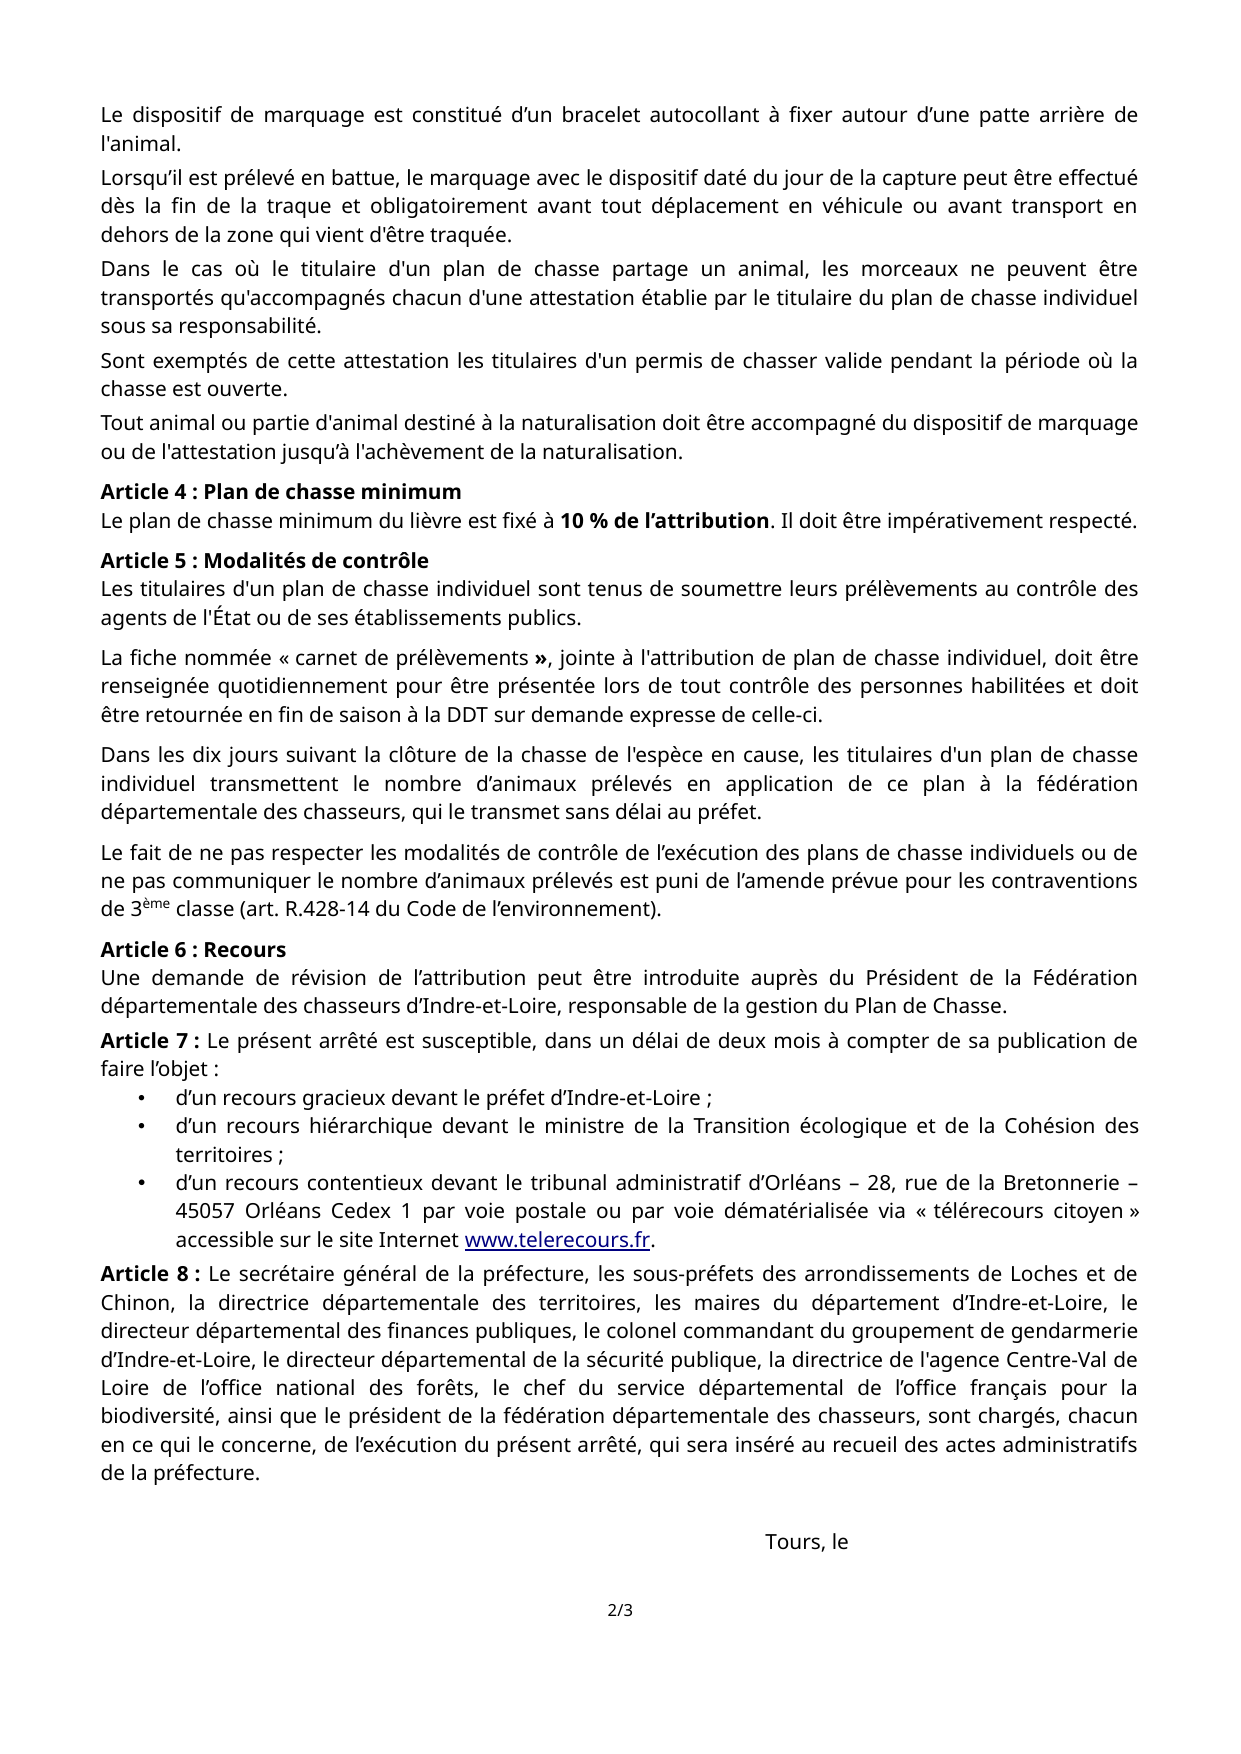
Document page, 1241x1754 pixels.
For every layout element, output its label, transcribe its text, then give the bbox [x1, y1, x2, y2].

text Le fait de ne pas respecter les modalités de contrôle de l’exécution des plans de chasse individuels ou de ne pas communiquer le nombre d’animaux prélevés est puni de l’amende prévue pour les contraventions de 3ème classe (art. R.428-14 du Code de l’environnement). [100, 838, 1140, 923]
text Lorsqu’il est prélevé en battue, le marquage avec le dispositif daté du jour de la capture peut être effectué dès la fin de la traque et obligatoirement avant tout déplacement en véhicule ou avant transport en dehors de la zone qui vient d'être traquée. [100, 163, 1140, 248]
text Sont exemptés de cette attestation les titulaires d'un permis de chasser valide pendant la période où la chasse est ouverte. [100, 346, 1140, 403]
text Une demande de révision de l’attribution peut être introduite auprès du Président de la Fédération départementale des chasseurs d’Indre-et-Loire, responsable de la gestion du Plan de Chasse. [100, 963, 1140, 1020]
text Article 4 : Plan de chasse minimum [100, 477, 1140, 506]
list d’un recours contentieux devant le tribunal administratif d’Orléans – 28, rue de la Bretonnerie – 45057 Orléans Cedex 1 par voie postale ou par voie dématérialisée via « télérecours citoyen » accessible sur le site Internet www.telerecours.fr. [138, 1168, 1140, 1253]
list d’un recours hiérarchique devant le ministre de la Transition écologique et de la Cohésion des territoires ; [138, 1111, 1140, 1168]
text Le plan de chasse minimum du lièvre est fixé à 10 % de l’attribution. Il doit être impérativement respecté. [100, 506, 1140, 534]
list d’un recours gracieux devant le préfet d’Indre-et-Loire ; [138, 1083, 1140, 1111]
text Article 8 : Le secrétaire général de la préfecture, les sous-préfets des arrondissements de Loches et de Chinon, la directrice départementale des territoires, les maires du département d’Indre-et-Loire, le directeur départemental des finances publiques, le colonel commandant du groupement de gendarmerie d’Indre-et-Loire, le directeur départemental de la sécurité publique, la directrice de l'agence Centre-Val de Loire de l’office national des forêts, le chef du service départemental de l’office français pour la biodiversité, ainsi que le président de la fédération départementale des chasseurs, sont chargés, chacun en ce qui le concerne, de l’exécution du présent arrêté, qui sera inséré au recueil des actes administratifs de la préfecture. [100, 1259, 1140, 1487]
text Les titulaires d'un plan de chasse individuel sont tenus de soumettre leurs prélèvements au contrôle des agents de l'État ou de ses établissements publics. [100, 574, 1140, 631]
subtitle Article 5 : Modalités de contrôle [100, 546, 1140, 574]
text Article 6 : Recours [100, 935, 1140, 963]
text Tout animal ou partie d'animal destiné à la naturalisation doit être accompagné du dispositif de marquage ou de l'attestation jusqu’à l'achèvement de la naturalisation. [100, 408, 1140, 465]
text Article 7 : Le présent arrêté est susceptible, dans un délai de deux mois à compter de sa publication de faire l’objet : [100, 1026, 1140, 1083]
text Le dispositif de marquage est constitué d’un bracelet autocollant à fixer autour d’une patte arrière de l'animal. [100, 100, 1140, 157]
text La fiche nommée « carnet de prélèvements », jointe à l'attribution de plan de chasse individuel, doit être renseignée quotidiennement pour être présentée lors de tout contrôle des personnes habilitées et doit être retournée en fin de saison à la DDT sur demande expresse de celle-ci. [100, 643, 1140, 728]
text Tours, le [100, 1527, 1140, 1556]
text Dans le cas où le titulaire d'un plan de chasse partage un animal, les morceaux ne peuvent être transportés qu'accompagnés chacun d'une attestation établie par le titulaire du plan de chasse individuel sous sa responsabilité. [100, 254, 1140, 340]
text Dans les dix jours suivant la clôture de la chasse de l'espèce en cause, les titulaires d'un plan de chasse individuel transmettent le nombre d’animaux prélevés en application de ce plan à la fédération départementale des chasseurs, qui le transmet sans délai au préfet. [100, 740, 1140, 826]
